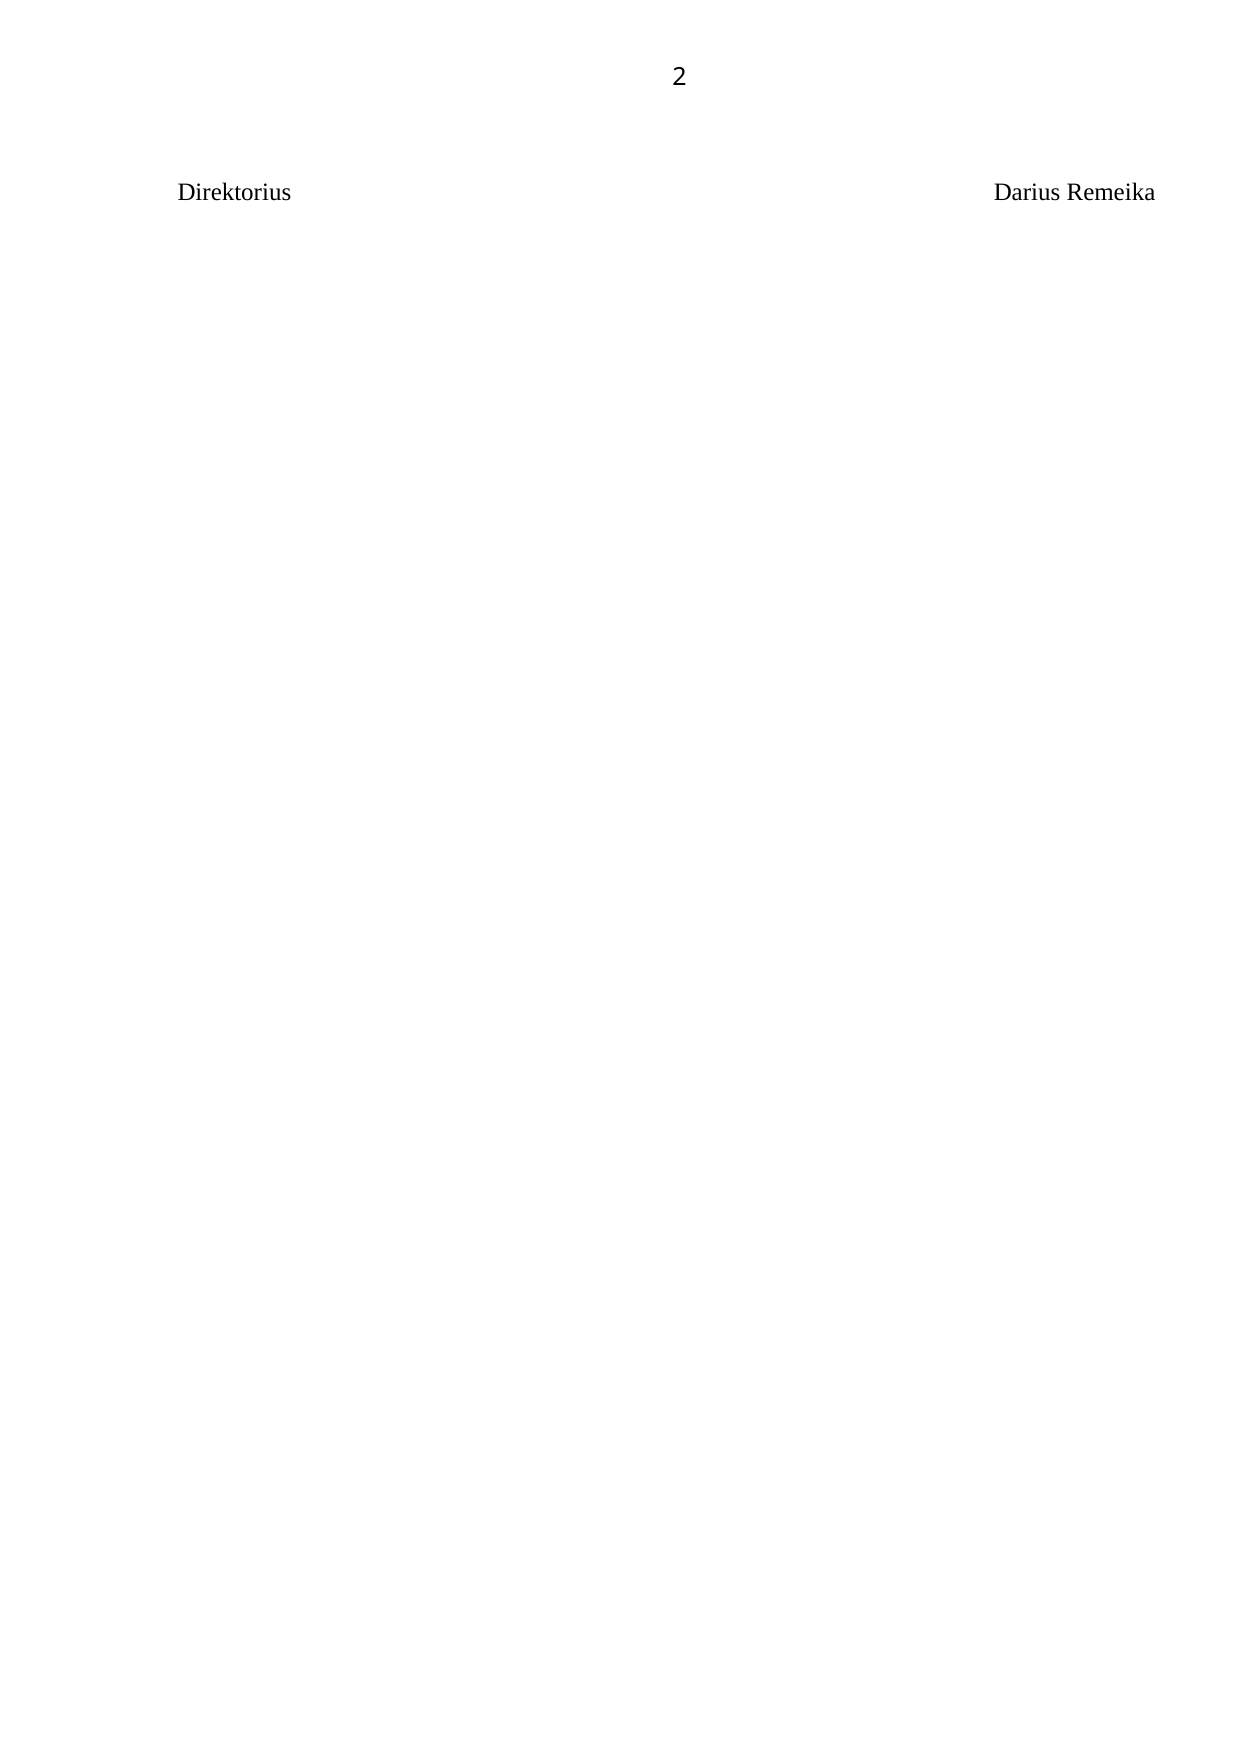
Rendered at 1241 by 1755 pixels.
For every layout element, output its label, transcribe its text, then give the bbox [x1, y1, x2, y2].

text Direktorius Darius Remeika [177, 177, 1181, 206]
